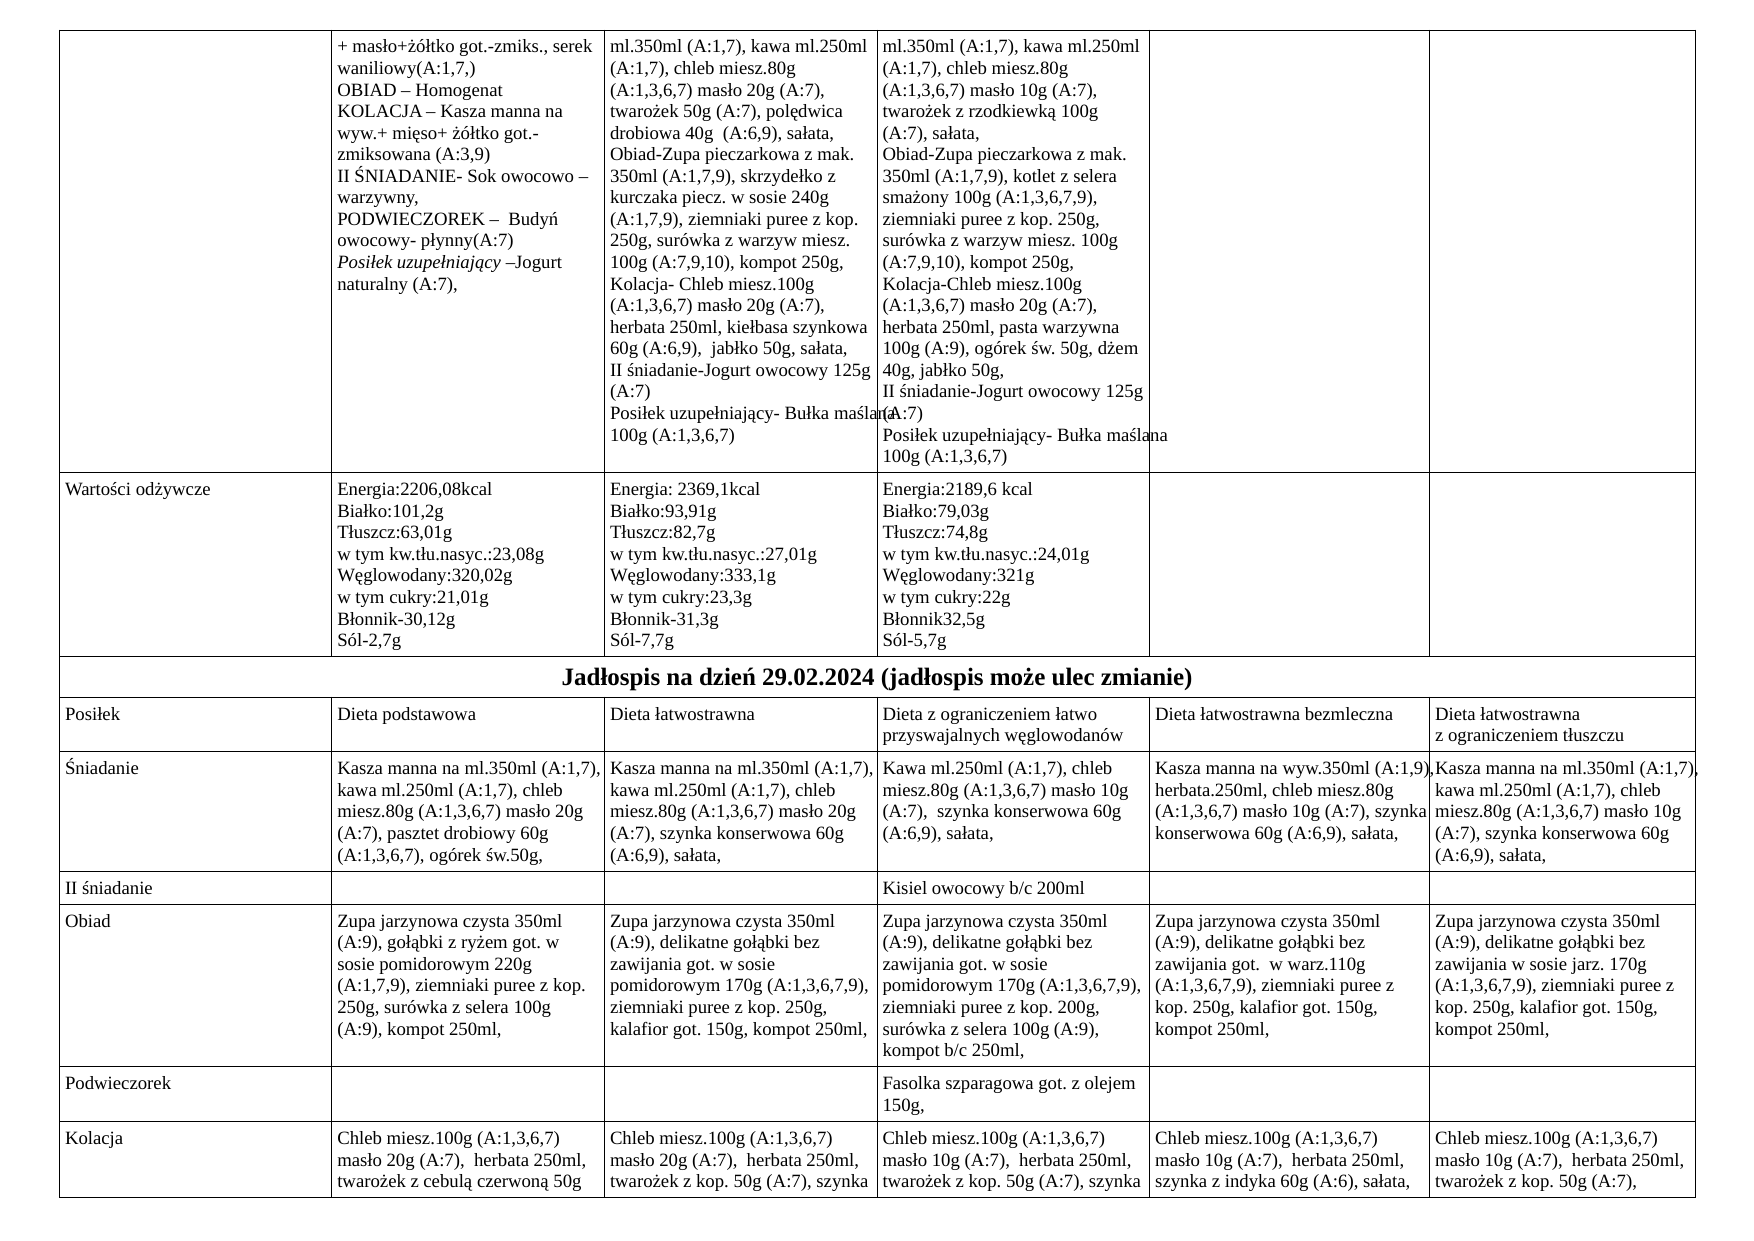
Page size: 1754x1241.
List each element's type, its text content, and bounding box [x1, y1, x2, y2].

table_cell Kawa ml.250ml (A:1,7), chleb miesz.80g (A:1,3,6,7) masło 10g (A:7), szynka konserwowa 60g (A:6,9), sałata, [878, 752, 1149, 871]
table_cell [1430, 872, 1695, 904]
table_cell Kasza manna na ml.350ml (A:1,7), kawa ml.250ml (A:1,7), chleb miesz.80g (A:1,3,6,7) masło 20g (A:7), szynka konserwowa 60g (A:6,9), sałata, [605, 752, 877, 871]
table_cell [1150, 1067, 1429, 1121]
table_cell Dieta łatwostrawna bezmleczna [1150, 698, 1429, 751]
table_cell [60, 31, 331, 472]
table_cell Podwieczorek [60, 1067, 331, 1121]
table_cell Kasza manna na ml.350ml (A:1,7), kawa ml.250ml (A:1,7), chleb miesz.80g (A:1,3,6,7) masło 20g (A:7), pasztet drobiowy 60g (A:1,3,6,7), ogórek św.50g, [332, 752, 604, 871]
table_cell [605, 872, 877, 904]
table_cell Kasza manna na wyw.350ml (A:1,9), herbata.250ml, chleb miesz.80g (A:1,3,6,7) masło 10g (A:7), szynka konserwowa 60g (A:6,9), sałata, [1150, 752, 1429, 871]
table_cell Dieta łatwostrawna [605, 698, 877, 751]
table_cell Energia: 2369,1kcal Białko:93,91g Tłuszcz:82,7g w tym kw.tłu.nasyc.:27,01g Węglowodany:333,1g w tym cukry:23,3g Błonnik-31,3g Sól-7,7g [605, 473, 877, 656]
table_cell Chleb miesz.100g (A:1,3,6,7) masło 20g (A:7), herbata 250ml, twarożek z cebulą czerwoną 50g [332, 1122, 604, 1197]
table_cell [332, 872, 604, 904]
table_cell Kisiel owocowy b/c 200ml [878, 872, 1149, 904]
table_cell [1430, 31, 1695, 472]
table_cell Chleb miesz.100g (A:1,3,6,7) masło 10g (A:7), herbata 250ml, szynka z indyka 60g (A:6), sałata, [1150, 1122, 1429, 1197]
table_cell [1430, 1067, 1695, 1121]
table_cell Zupa jarzynowa czysta 350ml (A:9), delikatne gołąbki bez zawijania w sosie jarz. 170g (A:1,3,6,7,9), ziemniaki puree z kop. 250g, kalafior got. 150g, kompot 250ml, [1430, 905, 1695, 1066]
table_cell + masło+żółtko got.-zmiks., serek waniliowy(A:1,7,) OBIAD – Homogenat KOLACJA – Kasza manna na wyw.+ mięso+ żółtko got.- zmiksowana (A:3,9) II ŚNIADANIE- Sok owocowo – warzywny, PODWIECZOREK – Budyń owocowy- płynny(A:7) Posiłek uzupełniający –Jogurt naturalny (A:7), [332, 31, 604, 472]
table_cell Zupa jarzynowa czysta 350ml (A:9), delikatne gołąbki bez zawijania got. w sosie pomidorowym 170g (A:1,3,6,7,9), ziemniaki puree z kop. 200g, surówka z selera 100g (A:9), kompot b/c 250ml, [878, 905, 1149, 1066]
table_cell Energia:2206,08kcal Białko:101,2g Tłuszcz:63,01g w tym kw.tłu.nasyc.:23,08g Węglowodany:320,02g w tym cukry:21,01g Błonnik-30,12g Sól-2,7g [332, 473, 604, 656]
table_cell Obiad [60, 905, 331, 1066]
table_cell Zupa jarzynowa czysta 350ml (A:9), delikatne gołąbki bez zawijania got. w warz.110g (A:1,3,6,7,9), ziemniaki puree z kop. 250g, kalafior got. 150g, kompot 250ml, [1150, 905, 1429, 1066]
table_cell Chleb miesz.100g (A:1,3,6,7) masło 10g (A:7), herbata 250ml, twarożek z kop. 50g (A:7), [1430, 1122, 1695, 1197]
table_cell [605, 1067, 877, 1121]
table_cell Energia:2189,6 kcal Białko:79,03g Tłuszcz:74,8g w tym kw.tłu.nasyc.:24,01g Węglowodany:321g w tym cukry:22g Błonnik32,5g Sól-5,7g [878, 473, 1149, 656]
table_cell Zupa jarzynowa czysta 350ml (A:9), gołąbki z ryżem got. w sosie pomidorowym 220g (A:1,7,9), ziemniaki puree z kop. 250g, surówka z selera 100g (A:9), kompot 250ml, [332, 905, 604, 1066]
table_cell [1150, 872, 1429, 904]
table_cell Dieta podstawowa [332, 698, 604, 751]
table_cell Chleb miesz.100g (A:1,3,6,7) masło 10g (A:7), herbata 250ml, twarożek z kop. 50g (A:7), szynka [878, 1122, 1149, 1197]
table_cell Chleb miesz.100g (A:1,3,6,7) masło 20g (A:7), herbata 250ml, twarożek z kop. 50g (A:7), szynka [605, 1122, 877, 1197]
table_cell II śniadanie [60, 872, 331, 904]
table_cell Śniadanie [60, 752, 331, 871]
table_cell Dieta z ograniczeniem łatwo przyswajalnych węglowodanów [878, 698, 1149, 751]
table_cell Dieta łatwostrawna z ograniczeniem tłuszczu [1430, 698, 1695, 751]
table_cell Śniadanie-Kasza jęcz. na ml.350ml (A:1,7), kawa ml.250ml (A:1,7), chleb miesz.80g (A:1,3,6,7) masło 10g (A:7), twarożek z rzodkiewką 100g (A:7), sałata, Obiad-Zupa pieczarkowa z mak. 350ml (A:1,7,9), kotlet z selera smażony 100g (A:1,3,6,7,9), ziemniaki puree z kop. 250g, surówka z warzyw miesz. 100g (A:7,9,10), kompot 250g, Kolacja-Chleb miesz.100g (A:1,3,6,7) masło 20g (A:7), herbata 250ml, pasta warzywna 100g (A:9), ogórek św. 50g, dżem 40g, jabłko 50g, II śniadanie-Jogurt owocowy 125g (A:7) Posiłek uzupełniający- Bułka maślana 100g (A:1,3,6,7) [878, 31, 1149, 472]
table_cell Fasolka szparagowa got. z olejem 150g, [878, 1067, 1149, 1121]
table_cell [1150, 473, 1429, 656]
table_cell [332, 1067, 604, 1121]
table_cell [1150, 31, 1429, 472]
table_cell Zupa jarzynowa czysta 350ml (A:9), delikatne gołąbki bez zawijania got. w sosie pomidorowym 170g (A:1,3,6,7,9), ziemniaki puree z kop. 250g, kalafior got. 150g, kompot 250ml, [605, 905, 877, 1066]
table_cell Wartości odżywcze [60, 473, 331, 656]
table_cell Kasza manna na ml.350ml (A:1,7), kawa ml.250ml (A:1,7), chleb miesz.80g (A:1,3,6,7) masło 10g (A:7), szynka konserwowa 60g (A:6,9), sałata, [1430, 752, 1695, 871]
table_cell Śniadanie-Kasza jęcz. na ml.350ml (A:1,7), kawa ml.250ml (A:1,7), chleb miesz.80g (A:1,3,6,7) masło 20g (A:7), twarożek 50g (A:7), polędwica drobiowa 40g (A:6,9), sałata, Obiad-Zupa pieczarkowa z mak. 350ml (A:1,7,9), skrzydełko z kurczaka piecz. w sosie 240g (A:1,7,9), ziemniaki puree z kop. 250g, surówka z warzyw miesz. 100g (A:7,9,10), kompot 250g, Kolacja- Chleb miesz.100g (A:1,3,6,7) masło 20g (A:7), herbata 250ml, kiełbasa szynkowa 60g (A:6,9), jabłko 50g, sałata, II śniadanie-Jogurt owocowy 125g (A:7) Posiłek uzupełniający- Bułka maślana 100g (A:1,3,6,7) [605, 31, 877, 472]
table_cell Jadłospis na dzień 29.02.2024 (jadłospis może ulec zmianie) [60, 657, 1695, 697]
table_cell Posiłek [60, 698, 331, 751]
table_cell Kolacja [60, 1122, 331, 1197]
table_cell [1430, 473, 1695, 656]
